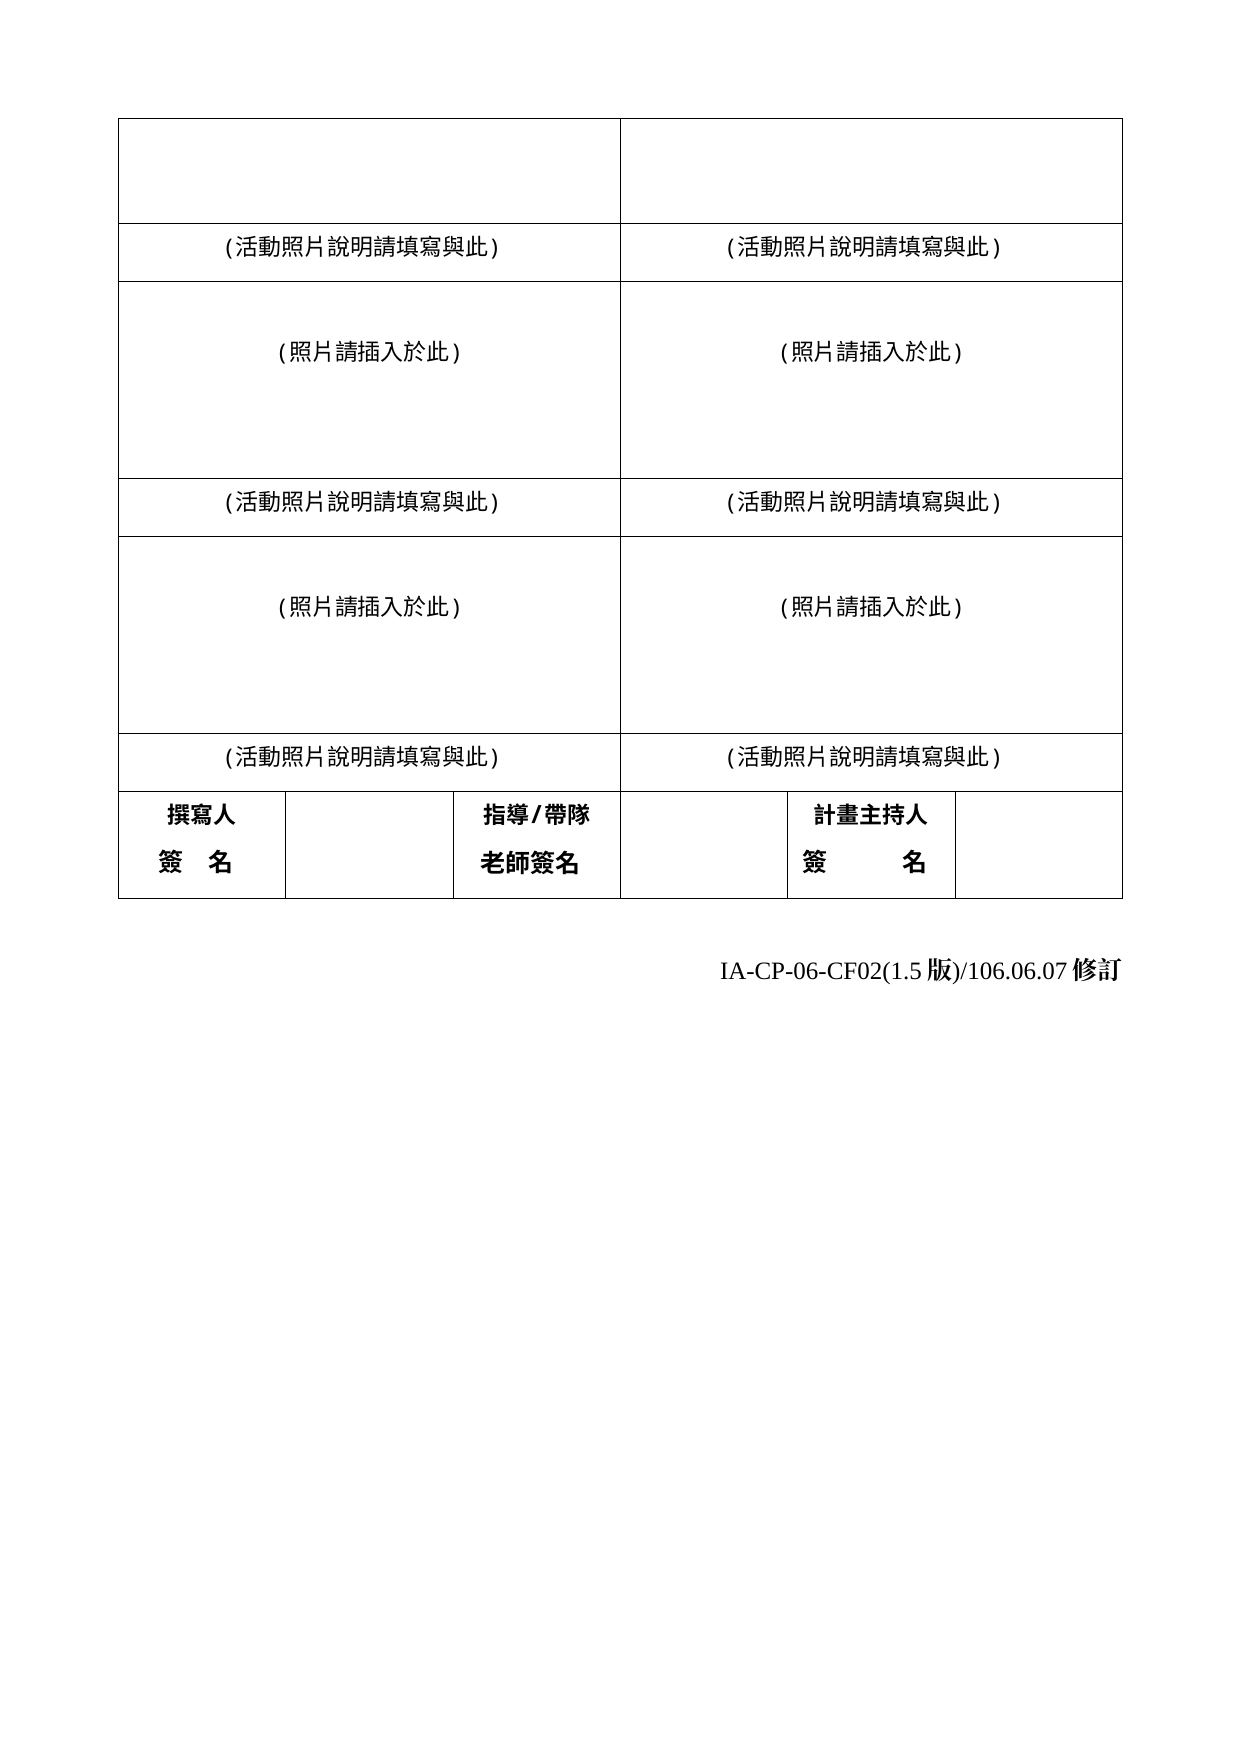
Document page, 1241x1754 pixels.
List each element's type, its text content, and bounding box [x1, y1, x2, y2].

table_cell [286, 792, 453, 898]
table_cell [621, 119, 1122, 223]
table_cell [119, 119, 620, 223]
table_cell (活動照片說明請填寫與此) [621, 734, 1122, 791]
table_cell (照片請插入於此) [621, 537, 1122, 733]
table_cell [621, 792, 787, 898]
text IA-CP-06-CF02(1.5版)/106.06.07修訂 [118, 956, 1122, 985]
table_cell (活動照片說明請填寫與此) [119, 224, 620, 281]
table_cell (活動照片說明請填寫與此) [119, 479, 620, 536]
table_cell 撰寫人 簽 名 [119, 792, 285, 898]
table_cell (照片請插入於此) [119, 282, 620, 478]
table_cell [956, 792, 1122, 898]
table_cell 指導/帶隊 老師簽名 [454, 792, 620, 898]
table_cell (活動照片說明請填寫與此) [621, 479, 1122, 536]
table_cell 計畫主持人 簽 名 [788, 792, 955, 898]
table_cell (照片請插入於此) [119, 537, 620, 733]
table_cell (活動照片說明請填寫與此) [119, 734, 620, 791]
table_cell (照片請插入於此) [621, 282, 1122, 478]
table_cell (活動照片說明請填寫與此) [621, 224, 1122, 281]
